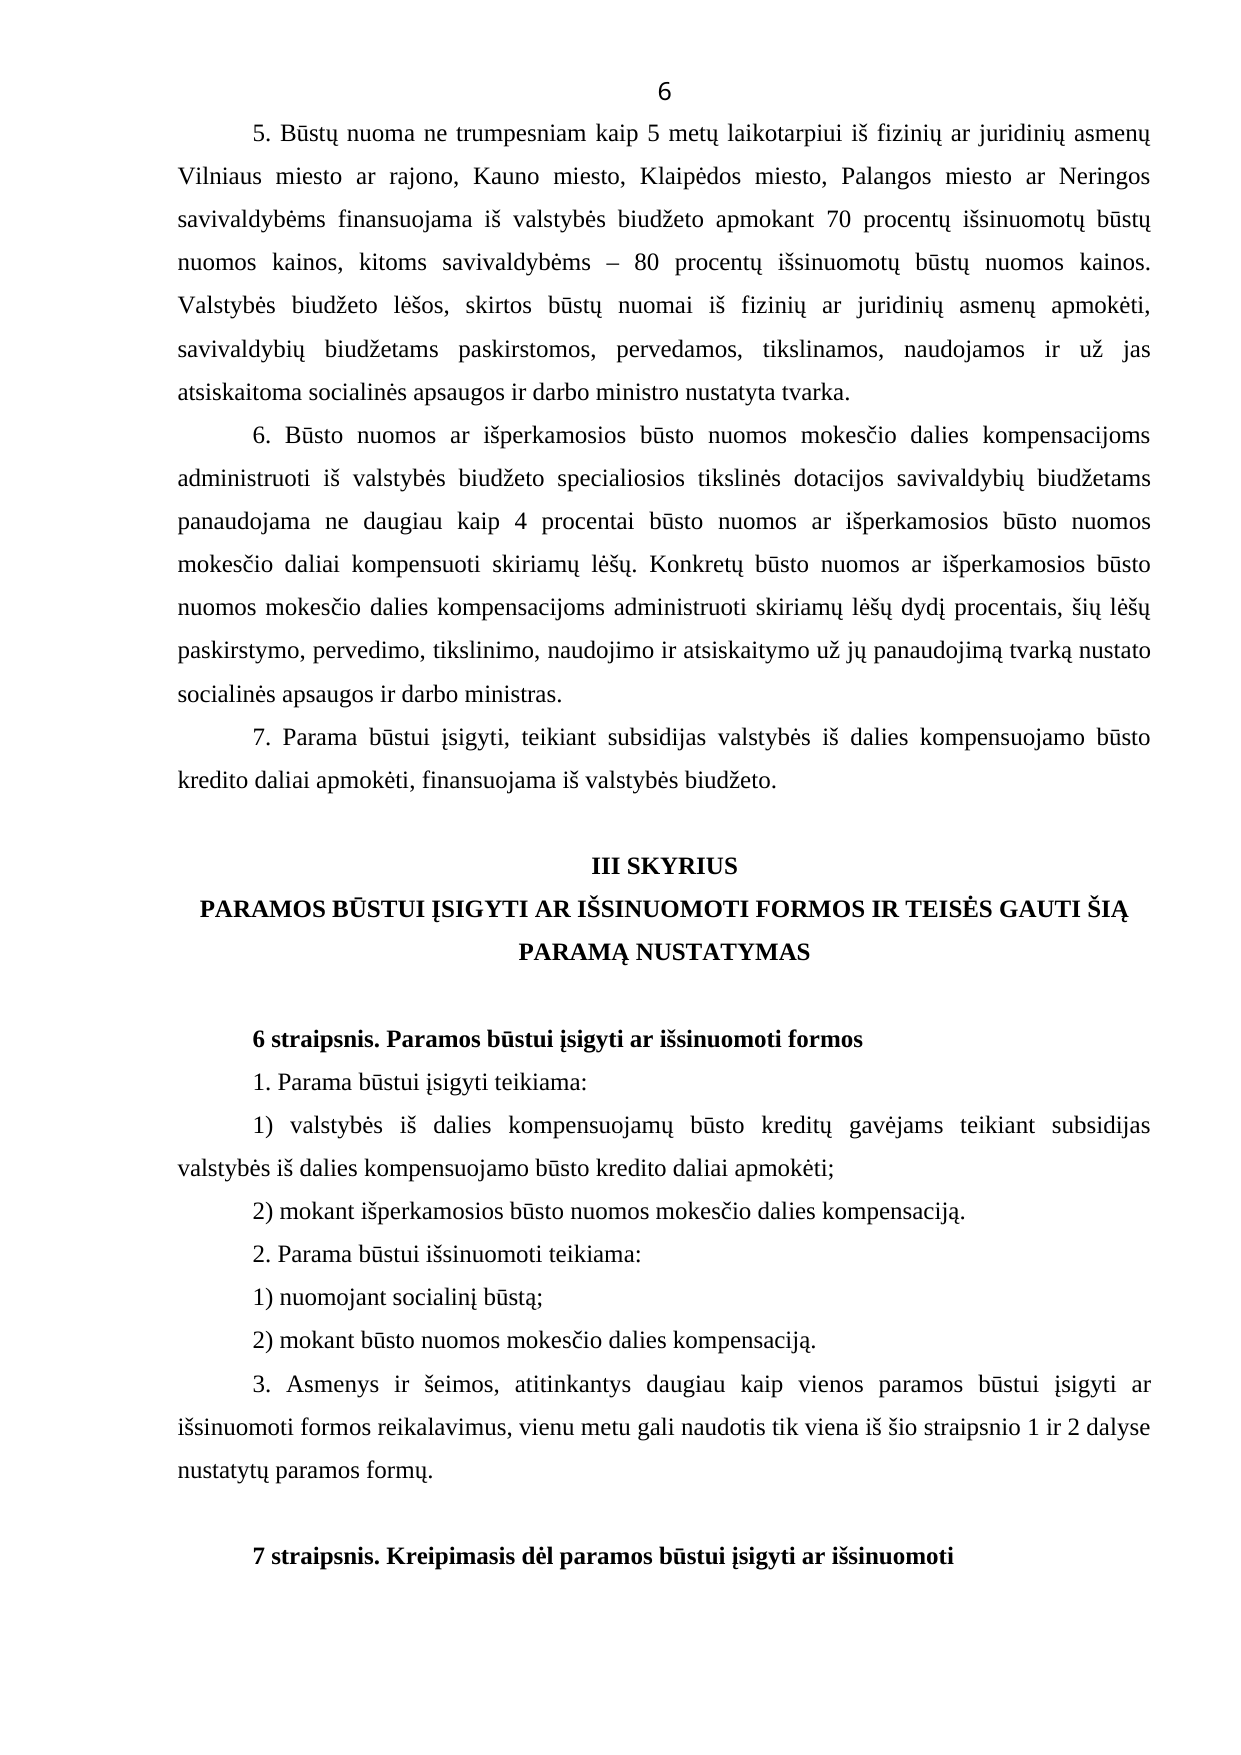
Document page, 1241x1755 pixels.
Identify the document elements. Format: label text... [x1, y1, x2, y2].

text 2. Parama būstui išsinuomoti teikiama: [177, 1239, 1152, 1268]
text 3. Asmenys ir šeimos, atitinkantys daugiau kaip vienos paramos būstui įsigyti ar išsinuomoti formos reikalavimus, vienu metu gali naudotis tik viena iš šio straipsnio 1 ir 2 dalyse nustatytų paramos formų. [177, 1369, 1152, 1484]
text 2) mokant išperkamosios būsto nuomos mokesčio dalies kompensaciją. [177, 1196, 1152, 1225]
text 7 straipsnis. Kreipimasis dėl paramos būstui įsigyti ar išsinuomoti [177, 1541, 1152, 1570]
text 1) nuomojant socialinį būstą; [177, 1282, 1152, 1311]
text PARAMOS BŪSTUI ĮSIGYTI AR IŠSINUOMOTI FORMOS IR TEISĖS GAUTI ŠIĄ PARAMĄ NUSTATYMAS [177, 894, 1152, 966]
text 6 straipsnis. Paramos būstui įsigyti ar išsinuomoti formos [177, 1024, 1152, 1052]
text 6. Būsto nuomos ar išperkamosios būsto nuomos mokesčio dalies kompensacijoms administruoti iš valstybės biudžeto specialiosios tikslinės dotacijos savivaldybių biudžetams panaudojama ne daugiau kaip 4 procentai būsto nuomos ar išperkamosios būsto nuomos mokesčio daliai kompensuoti skiriamų lėšų. Konkretų būsto nuomos ar išperkamosios būsto nuomos mokesčio dalies kompensacijoms administruoti skiriamų lėšų dydį procentais, šių lėšų paskirstymo, pervedimo, tikslinimo, naudojimo ir atsiskaitymo už jų panaudojimą tvarką nustato socialinės apsaugos ir darbo ministras. [177, 420, 1152, 707]
text 2) mokant būsto nuomos mokesčio dalies kompensaciją. [177, 1326, 1152, 1354]
text 1. Parama būstui įsigyti teikiama: [177, 1067, 1152, 1096]
text 7. Parama būstui įsigyti, teikiant subsidijas valstybės iš dalies kompensuojamo būsto kredito daliai apmokėti, finansuojama iš valstybės biudžeto. [177, 722, 1152, 794]
text 1) valstybės iš dalies kompensuojamų būsto kreditų gavėjams teikiant subsidijas valstybės iš dalies kompensuojamo būsto kredito daliai apmokėti; [177, 1110, 1152, 1182]
text III SKYRIUS [177, 851, 1152, 880]
text 5. Būstų nuoma ne trumpesniam kaip 5 metų laikotarpiui iš fizinių ar juridinių asmenų Vilniaus miesto ar rajono, Kauno miesto, Klaipėdos miesto, Palangos miesto ar Neringos savivaldybėms finansuojama iš valstybės biudžeto apmokant 70 procentų išsinuomotų būstų nuomos kainos, kitoms savivaldybėms – 80 procentų išsinuomotų būstų nuomos kainos. Valstybės biudžeto lėšos, skirtos būstų nuomai iš fizinių ar juridinių asmenų apmokėti, savivaldybių biudžetams paskirstomos, pervedamos, tikslinamos, naudojamos ir už jas atsiskaitoma socialinės apsaugos ir darbo ministro nustatyta tvarka. [177, 118, 1152, 406]
